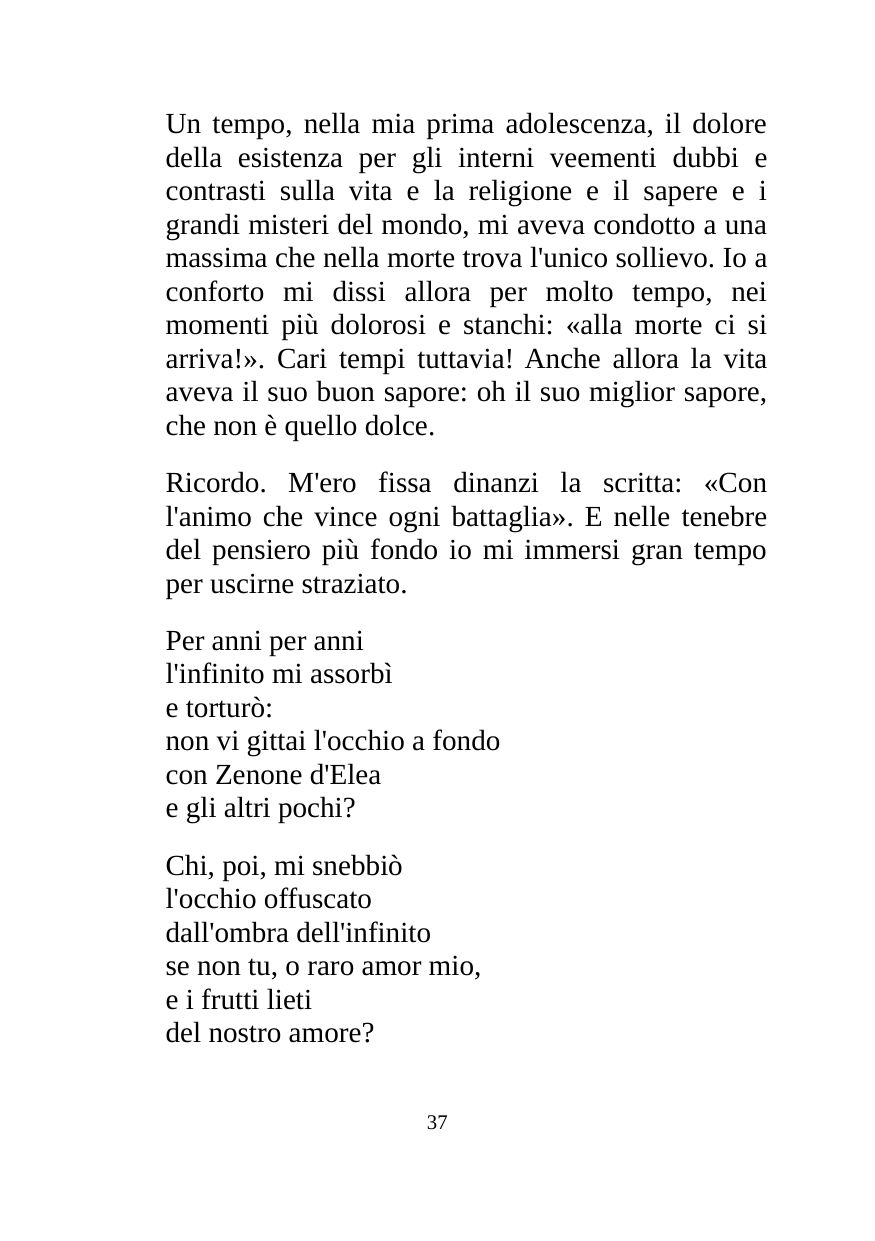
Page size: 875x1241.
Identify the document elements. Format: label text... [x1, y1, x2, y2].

text Un tempo, nella mia prima adolescenza, il dolore della esistenza per gli interni veementi dubbi e contrasti sulla vita e la religione e il sapere e i grandi misteri del mondo, mi aveva condotto a una massima che nella morte trova l'unico sollievo. Io a conforto mi dissi allora per molto tempo, nei momenti più dolorosi e stanchi: «alla morte ci si arriva!». Cari tempi tuttavia! Anche allora la vita aveva il suo buon sapore: oh il suo miglior sapore, che non è quello dolce. [165, 106, 768, 442]
text Ricordo. M'ero fissa dinanzi la scritta: «Con l'animo che vince ogni battaglia». E nelle tenebre del pensiero più fondo io mi immersi gran tempo per uscirne straziato. [165, 465, 768, 599]
text Chi, poi, mi snebbiò l'occhio offuscato dall'ombra dell'infinito se non tu, o raro amor mio, e i frutti lieti del nostro amore? [165, 848, 768, 1049]
text Per anni per anni l'infinito mi assorbì e torturò: non vi gittai l'occhio a fondo con Zenone d'Elea e gli altri pochi? [165, 623, 768, 824]
